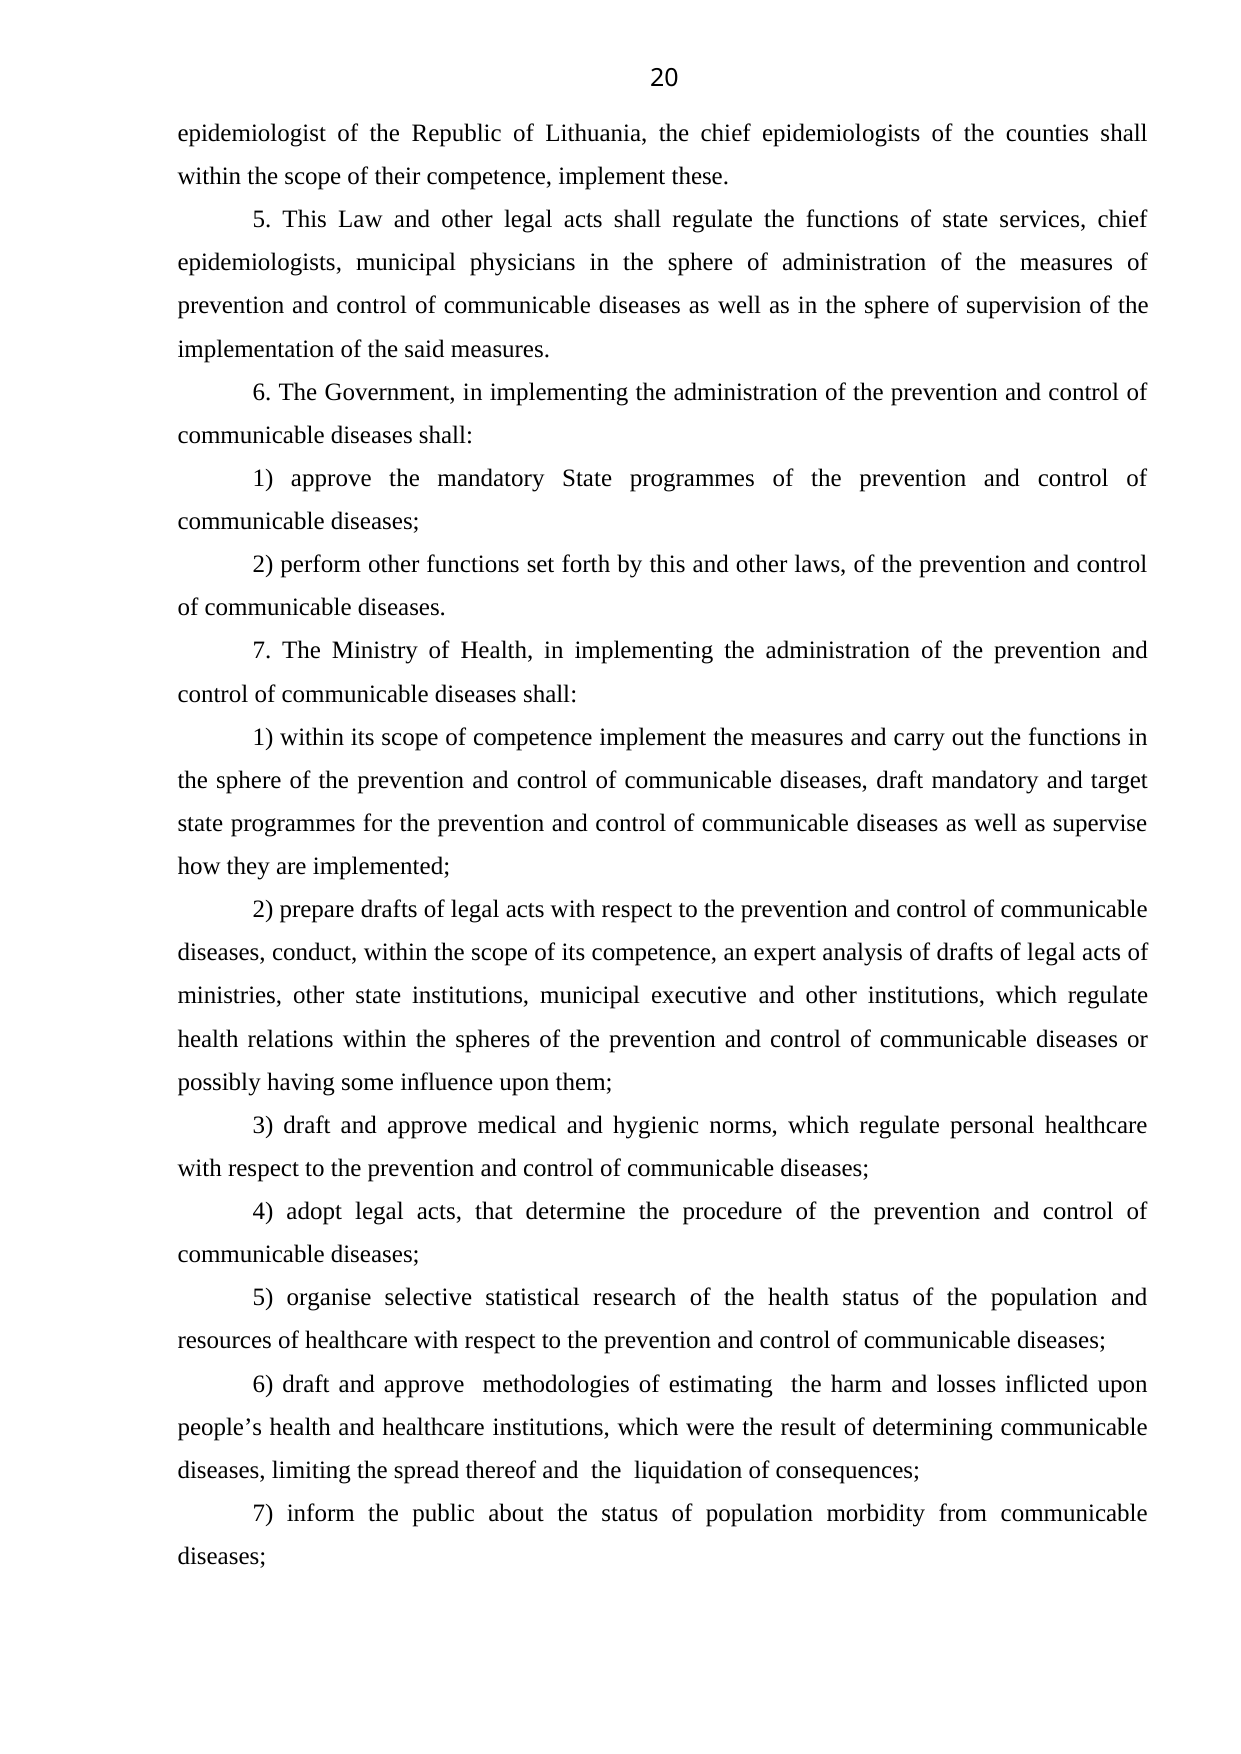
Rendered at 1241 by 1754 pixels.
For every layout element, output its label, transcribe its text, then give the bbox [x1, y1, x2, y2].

text 6) draft and approve methodologies of estimating the harm and losses inflicted upon people’s health and healthcare institutions, which were the result of determining communicable diseases, limiting the spread thereof and the liquidation of consequences; [177, 1369, 1149, 1484]
text 1) approve the mandatory State programmes of the prevention and control of communicable diseases; [177, 463, 1149, 535]
text 3) draft and approve medical and hygienic norms, which regulate personal healthcare with respect to the prevention and control of communicable diseases; [177, 1110, 1149, 1182]
text 2) perform other functions set forth by this and other laws, of the prevention and control of communicable diseases. [177, 549, 1149, 621]
text 2) prepare drafts of legal acts with respect to the prevention and control of communicable diseases, conduct, within the scope of its competence, an expert analysis of drafts of legal acts of ministries, other state institutions, municipal executive and other institutions, which regulate health relations within the spheres of the prevention and control of communicable diseases or possibly having some influence upon them; [177, 894, 1149, 1096]
text 5) organise selective statistical research of the health status of the population and resources of healthcare with respect to the prevention and control of communicable diseases; [177, 1282, 1149, 1354]
text 6. The Government, in implementing the administration of the prevention and control of communicable diseases shall: [177, 377, 1149, 449]
text 7. The Ministry of Health, in implementing the administration of the prevention and control of communicable diseases shall: [177, 636, 1149, 707]
text 5. This Law and other legal acts shall regulate the functions of state services, chief epidemiologists, municipal physicians in the sphere of administration of the measures of prevention and control of communicable diseases as well as in the sphere of supervision of the implementation of the said measures. [177, 204, 1149, 362]
text 1) within its scope of competence implement the measures and carry out the functions in the sphere of the prevention and control of communicable diseases, draft mandatory and target state programmes for the prevention and control of communicable diseases as well as supervise how they are implemented; [177, 722, 1149, 880]
text epidemiologist of the Republic of Lithuania, the chief epidemiologists of the counties shall within the scope of their competence, implement these. [177, 118, 1149, 190]
text 7) inform the public about the status of population morbidity from communicable diseases; [177, 1498, 1149, 1570]
text 4) adopt legal acts, that determine the procedure of the prevention and control of communicable diseases; [177, 1196, 1149, 1268]
